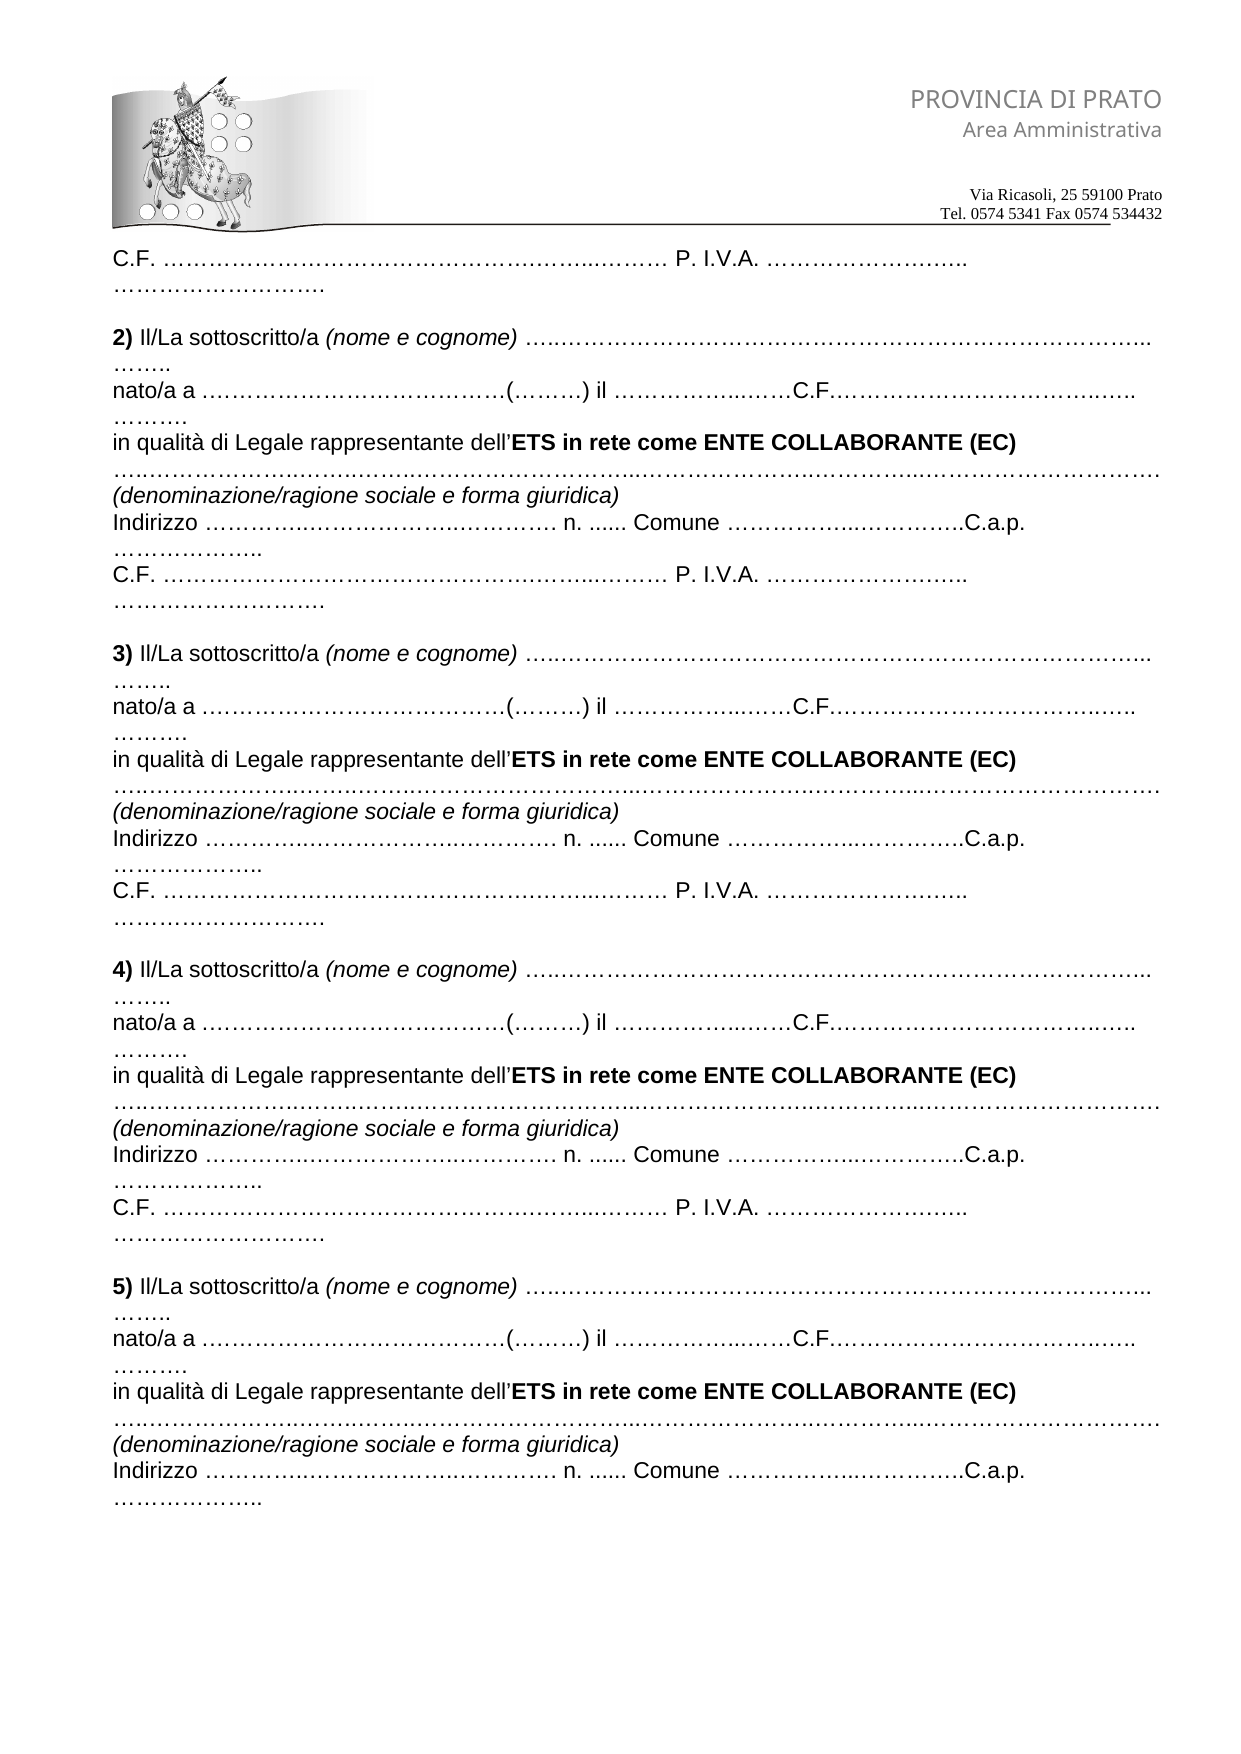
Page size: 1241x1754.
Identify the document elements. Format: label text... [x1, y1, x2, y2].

text …..………………..……..……..………………………...…………………..…………...…………………………. [112, 456, 1162, 482]
text C.F. ………………………………………….……...……… P. I.V.A. ………………….…..………………………. [112, 561, 1162, 614]
text in qualità di Legale rappresentante dell’ETS in rete come ENTE COLLABORANTE (EC) [112, 1062, 1162, 1088]
text …..………………..……..……..………………………...…………………..…………...…………………………. [112, 1404, 1162, 1431]
text …..………………..……..……..………………………...…………………..…………...…………………………. [112, 772, 1162, 798]
text in qualità di Legale rappresentante dell’ETS in rete come ENTE COLLABORANTE (EC) [112, 429, 1162, 456]
text …..………………..……..……..………………………...…………………..…………...…………………………. [112, 1088, 1162, 1114]
text 5) Il/La sottoscritto/a (nome e cognome) …..…………………………………………………………………...…….. [112, 1273, 1162, 1325]
text (denominazione/ragione sociale e forma giuridica) [112, 1431, 1162, 1457]
text nato/a a .…………………………………(………) il ……………...……C.F.……………………………..…..………. [112, 693, 1162, 746]
text (denominazione/ragione sociale e forma giuridica) [112, 1114, 1162, 1141]
text nato/a a .…………………………………(………) il ……………...……C.F.……………………………..…..………. [112, 377, 1162, 429]
text Indirizzo …………..………………..…………. n. ...... Comune ……………...…………..C.a.p. ……………….. [112, 1141, 1162, 1194]
text 3) Il/La sottoscritto/a (nome e cognome) …..…………………………………………………………………...…….. [112, 640, 1162, 693]
text Indirizzo …………..………………..…………. n. ...... Comune ……………...…………..C.a.p. ……………….. [112, 1457, 1162, 1510]
text nato/a a .…………………………………(………) il ……………...……C.F.……………………………..…..………. [112, 1325, 1162, 1378]
text C.F. ………………………………………….……...……… P. I.V.A. ………………….…..………………………. [112, 1194, 1162, 1246]
text C.F. ………………………………………….……...……… P. I.V.A. ………………….…..………………………. [112, 877, 1162, 930]
text 2) Il/La sottoscritto/a (nome e cognome) …..…………………………………………………………………...…….. [112, 324, 1162, 377]
text (denominazione/ragione sociale e forma giuridica) [112, 482, 1162, 508]
text 4) Il/La sottoscritto/a (nome e cognome) …..…………………………………………………………………...…….. [112, 956, 1162, 1009]
text Indirizzo …………..………………..…………. n. ...... Comune ……………...…………..C.a.p. ……………….. [112, 508, 1162, 561]
text in qualità di Legale rappresentante dell’ETS in rete come ENTE COLLABORANTE (EC) [112, 1378, 1162, 1404]
text C.F. ………………………………………….……...……… P. I.V.A. ………………….…..………………………. [112, 245, 1162, 298]
text in qualità di Legale rappresentante dell’ETS in rete come ENTE COLLABORANTE (EC) [112, 746, 1162, 772]
text Indirizzo …………..………………..…………. n. ...... Comune ……………...…………..C.a.p. ……………….. [112, 825, 1162, 877]
text (denominazione/ragione sociale e forma giuridica) [112, 798, 1162, 825]
text nato/a a .…………………………………(………) il ……………...……C.F.……………………………..…..………. [112, 1009, 1162, 1062]
